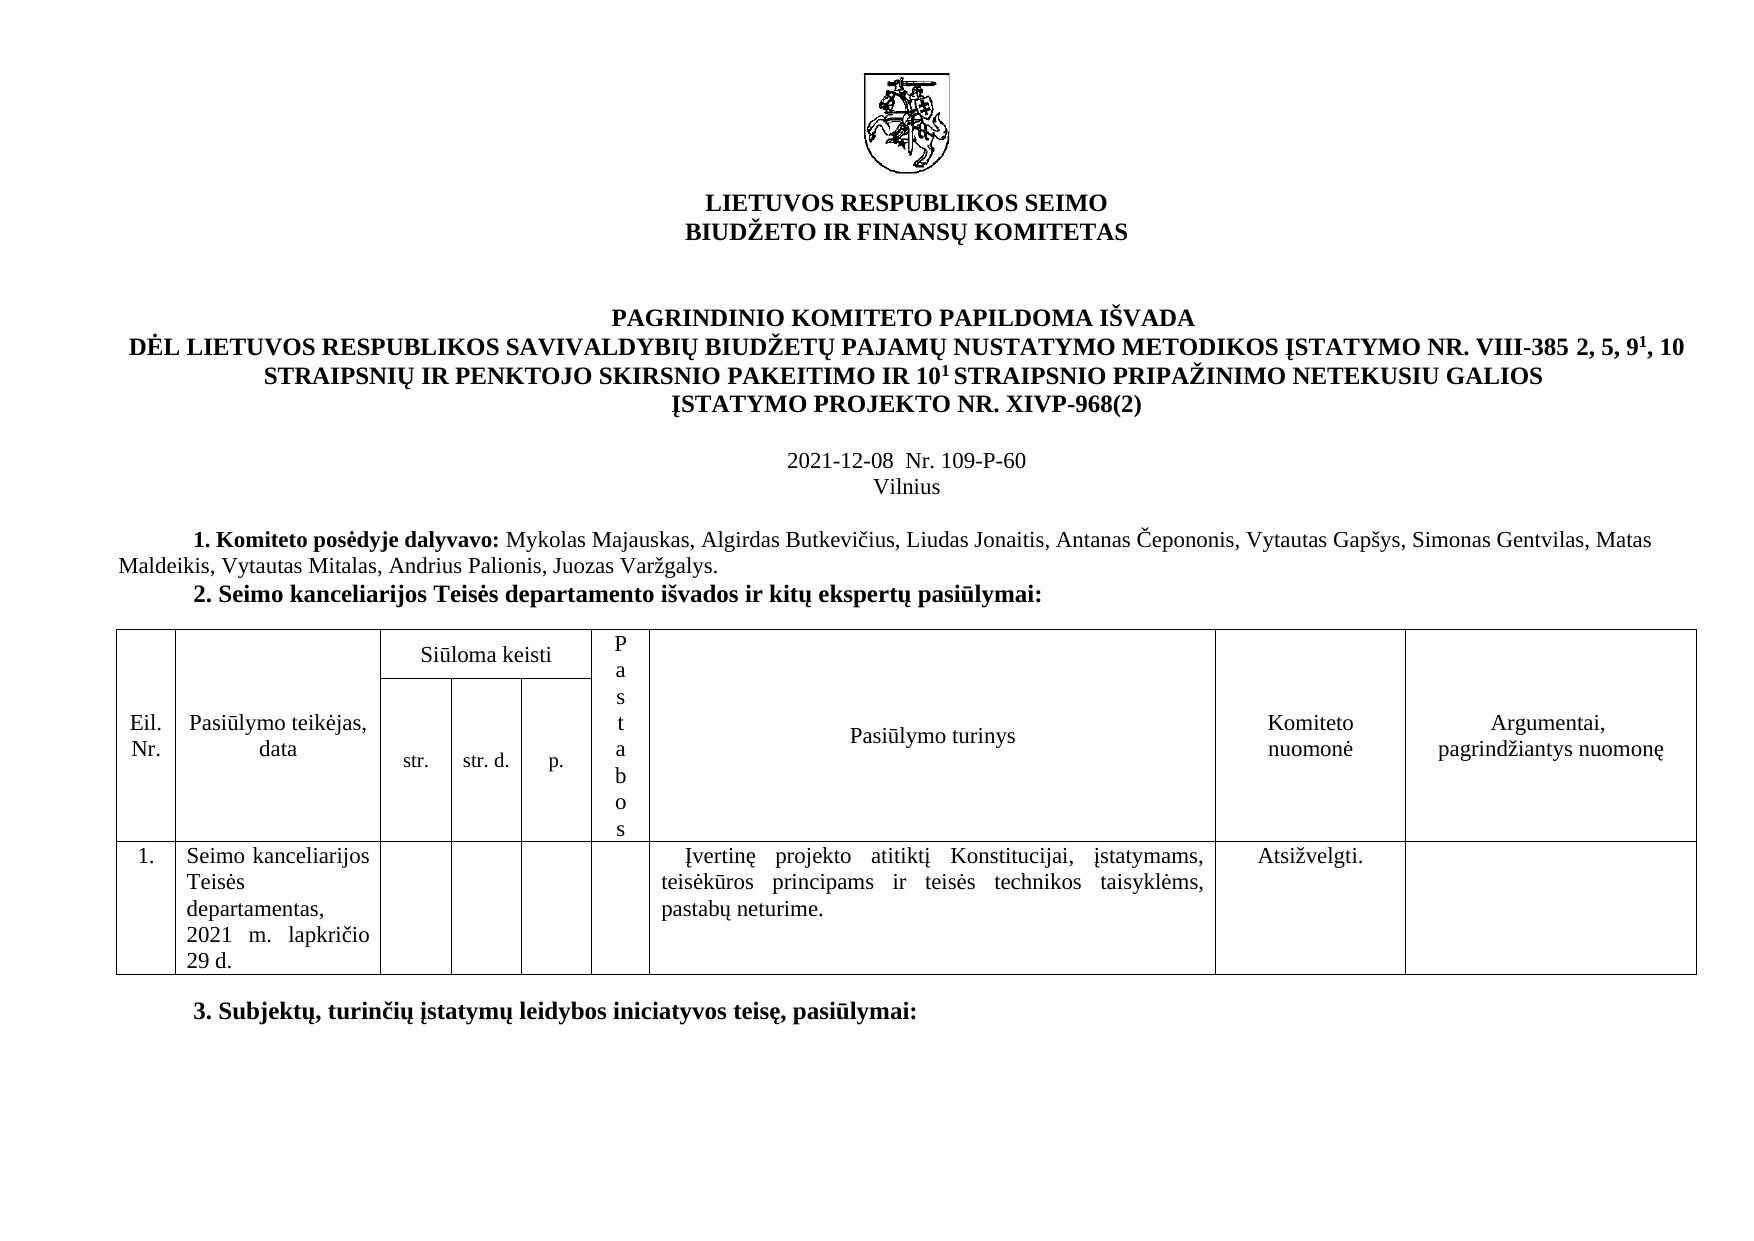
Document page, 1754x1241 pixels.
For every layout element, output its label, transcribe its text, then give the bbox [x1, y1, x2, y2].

table_cell Įvertinę projekto atitiktį Konstitucijai, įstatymams, teisėkūros principams ir teisės technikos taisyklėms, pastabų neturime. [650, 842, 1215, 974]
table_cell 1. [117, 842, 175, 974]
table_cell [522, 842, 591, 974]
table_header Siūloma keisti [381, 630, 591, 678]
table_cell p. [522, 679, 591, 841]
subtitle 2. Seimo kanceliarijos Teisės departamento išvados ir kitų ekspertų pasiūlymai: [118, 579, 1695, 607]
text 1. Komiteto posėdyje dalyvavo: Mykolas Majauskas, Algirdas Butkevičius, Liudas Jonaitis, Antanas Čepononis, Vytautas Gapšys, Simonas Gentvilas, Matas Maldeikis, Vytautas Mitalas, Andrius Palionis, Juozas Varžgalys. [118, 526, 1695, 579]
table_header Pastabos [592, 630, 649, 841]
table_header Eil. Nr. [117, 630, 175, 841]
table_cell Seimo kanceliarijos Teisės departamentas, 2021 m. lapkričio 29 d. [176, 842, 380, 974]
table_header Pasiūlymo teikėjas, data [176, 630, 380, 841]
text Biudžeto ir finansų komitetas [118, 217, 1695, 246]
text Vilnius [118, 473, 1695, 500]
text 2021-12-08 Nr. 109-P-60 [118, 447, 1695, 473]
table_cell [1406, 842, 1696, 974]
table_cell Atsižvelgti. [1216, 842, 1405, 974]
table_header Pasiūlymo turinys [650, 630, 1215, 841]
subtitle ĮSTATYMO PROJEKTO NR. XIVP-968(2) [118, 389, 1695, 418]
table_header Argumentai, pagrindžiantys nuomonę [1406, 630, 1696, 841]
subtitle DĖL LIETUVOS RESPUBLIKOS SAVIVALDYBIŲ BIUDŽETŲ PAJAMŲ NUSTATYMO METODIKOS ĮSTATYMO NR. VIII-385 2, 5, 91, 10 STRAIPSNIŲ IR PENKTOJO SKIRSNIO PAKEITIMO IR 101 STRAIPSNIO PRIPAŽINIMO NETEKUSIU GALIOS [118, 332, 1695, 389]
table_cell str. d. [452, 679, 521, 841]
text LIETUVOS RESPUBLIKOS SEIMO [118, 188, 1695, 217]
subtitle 3. Subjektų, turinčių įstatymų leidybos iniciatyvos teisę, pasiūlymai: [118, 996, 1695, 1025]
subtitle PAGRINDINIO KOMITETO PAPILDOMA IŠVADA [118, 303, 1695, 332]
table_cell [381, 842, 451, 974]
table_header Komiteto nuomonė [1216, 630, 1405, 841]
table_cell [452, 842, 521, 974]
table_cell str. [381, 679, 451, 841]
table_cell [592, 842, 649, 974]
